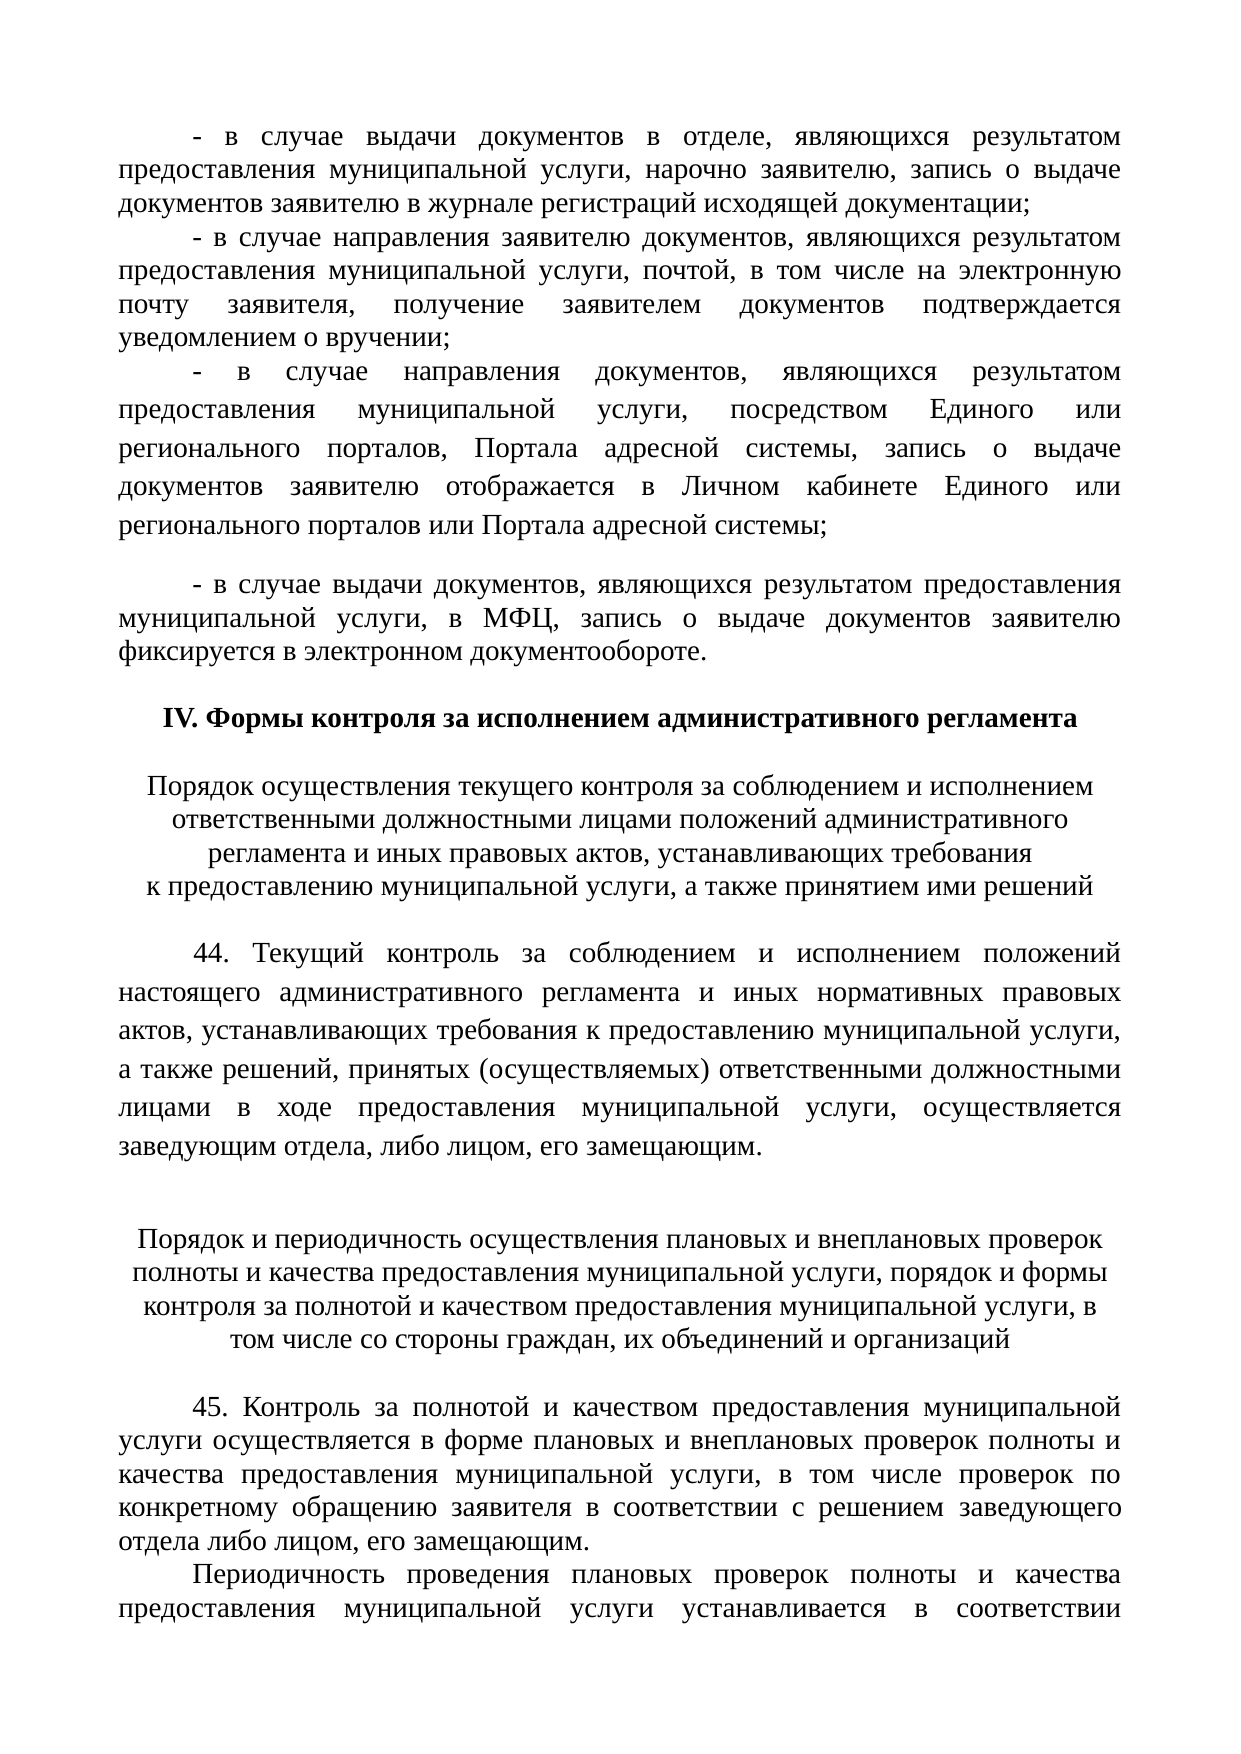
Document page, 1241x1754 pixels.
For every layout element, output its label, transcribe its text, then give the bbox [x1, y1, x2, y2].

text - в случае выдачи документов в отделе, являющихся результатом предоставления муниципальной услуги, нарочно заявителю, запись о выдаче документов заявителю в журнале регистраций исходящей документации; [118, 118, 1122, 219]
text - в случае выдачи документов, являющихся результатом предоставления муниципальной услуги, в МФЦ, запись о выдаче документов заявителю фиксируется в электронном документообороте. [118, 566, 1122, 667]
list - в случае направления документов, являющихся результатом предоставления муниципальной услуги, посредством Единого или регионального порталов, Портала адресной системы, запись о выдаче документов заявителю отображается в Личном кабинете Единого или регионального порталов или Портала адресной системы; [118, 353, 1122, 541]
text 45. Контроль за полнотой и качеством предоставления муниципальной услуги осуществляется в форме плановых и внеплановых проверок полноты и качества предоставления муниципальной услуги, в том числе проверок по конкретному обращению заявителя в соответствии с решением заведующего отдела либо лицом, его замещающим. [118, 1389, 1122, 1556]
text Порядок осуществления текущего контроля за соблюдением и исполнением ответственными должностными лицами положений административного регламента и иных правовых актов, устанавливающих требования к предоставлению муниципальной услуги, а также принятием ими решений [118, 768, 1122, 902]
list 44. Текущий контроль за соблюдением и исполнением положений настоящего административного регламента и иных нормативных правовых актов, устанавливающих требования к предоставлению муниципальной услуги, а также решений, принятых (осуществляемых) ответственными должностными лицами в ходе предоставления муниципальной услуги, осуществляется заведующим отдела, либо лицом, его замещающим. [118, 935, 1122, 1162]
text - в случае направления заявителю документов, являющихся результатом предоставления муниципальной услуги, почтой, в том числе на электронную почту заявителя, получение заявителем документов подтверждается уведомлением о вручении; [118, 219, 1122, 353]
text Порядок и периодичность осуществления плановых и внеплановых проверок полноты и качества предоставления муниципальной услуги, порядок и формы контроля за полнотой и качеством предоставления муниципальной услуги, в том числе со стороны граждан, их объединений и организаций [118, 1221, 1122, 1355]
subtitle IV. Формы контроля за исполнением административного регламента [118, 701, 1122, 734]
text Периодичность проведения плановых проверок полноты и качества предоставления муниципальной услуги устанавливается в соответствии [118, 1556, 1122, 1623]
